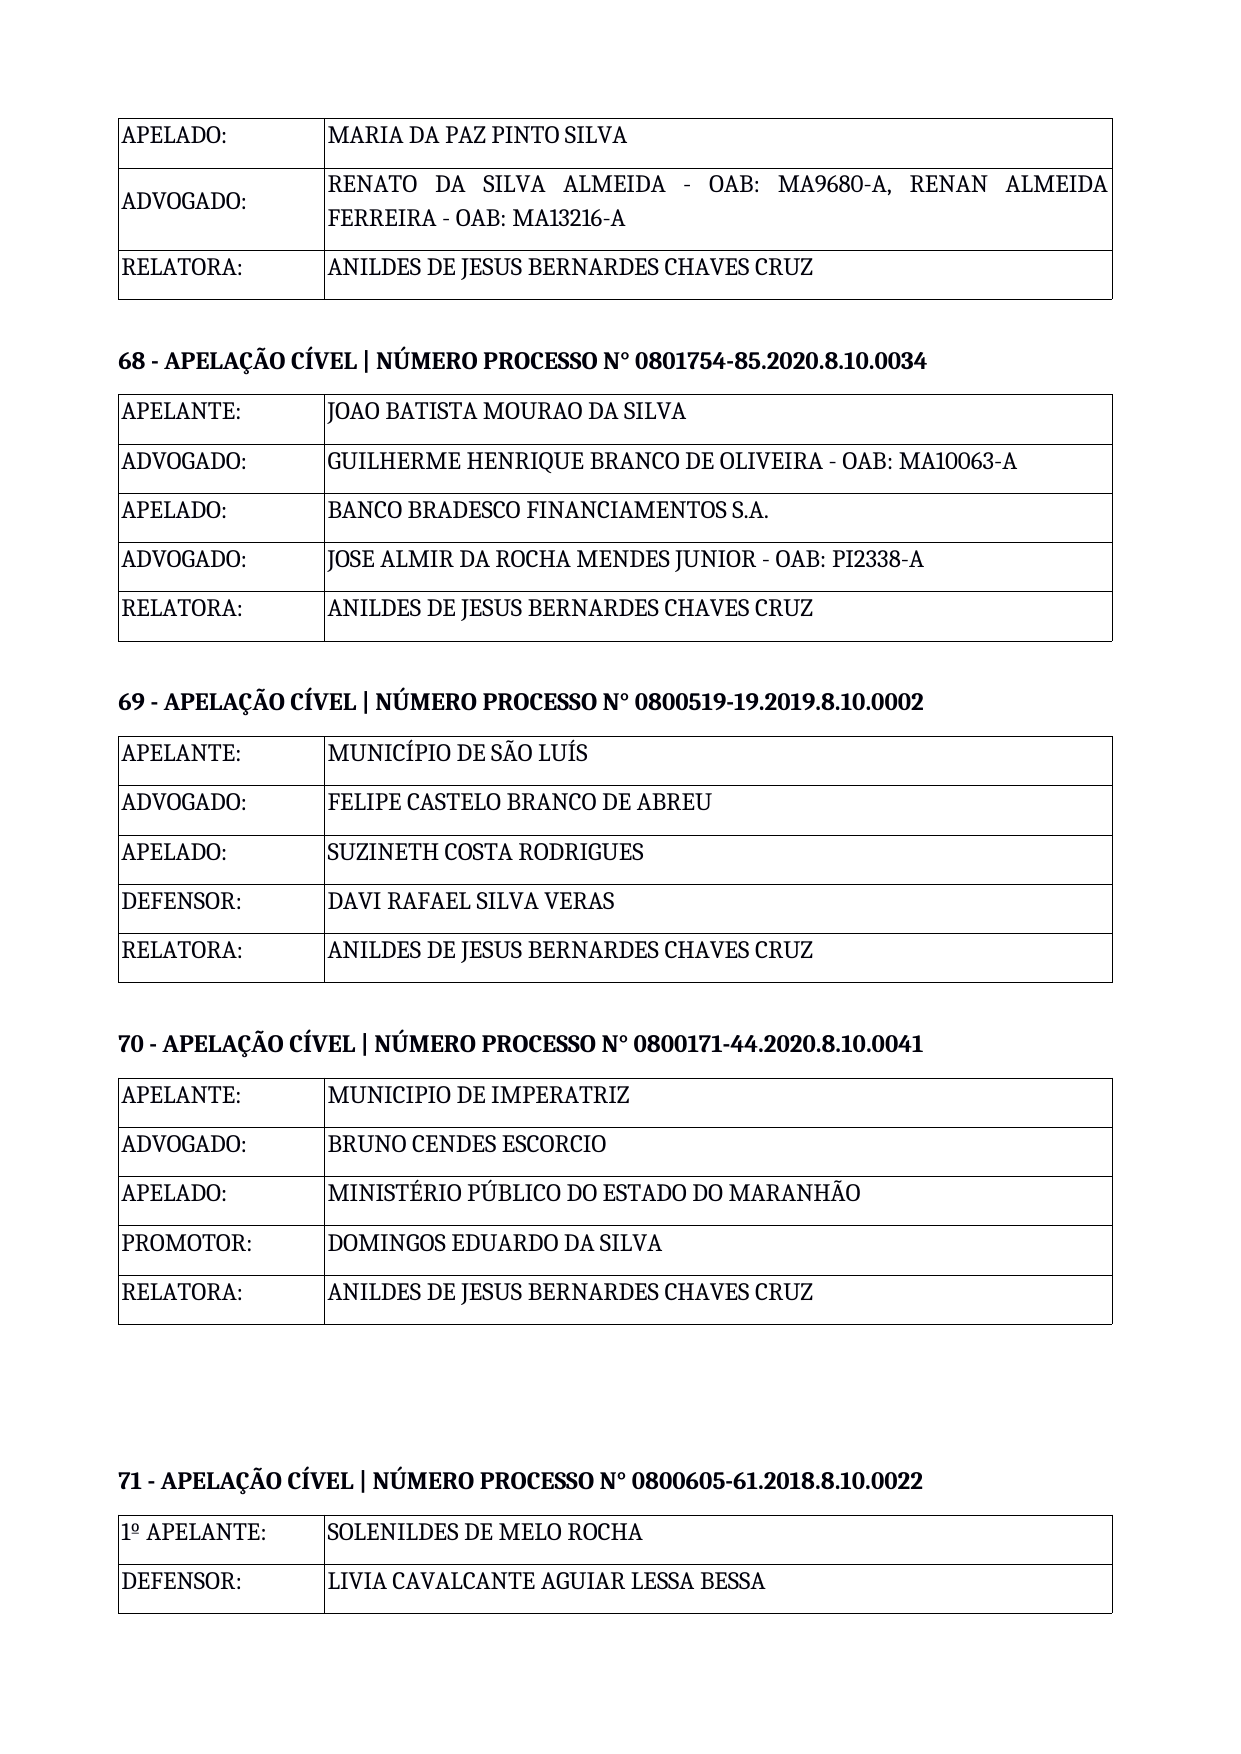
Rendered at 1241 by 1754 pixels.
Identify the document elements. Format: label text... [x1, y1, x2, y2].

table_cell APELADO: [119, 494, 324, 542]
table_cell APELADO: [119, 119, 324, 167]
table_cell MINISTÉRIO PÚBLICO DO ESTADO DO MARANHÃO [325, 1177, 1112, 1225]
table_header APELANTE: [119, 1079, 324, 1127]
text 71 - APELAÇÃO CÍVEL | NÚMERO PROCESSO N° 0800605-61.2018.8.10.0022 [118, 1467, 1122, 1496]
table_cell ADVOGADO: [119, 445, 324, 493]
table_cell SUZINETH COSTA RODRIGUES [325, 836, 1112, 884]
table_cell RELATORA: [119, 251, 324, 299]
table_header APELANTE: [119, 737, 324, 785]
text 69 - APELAÇÃO CÍVEL | NÚMERO PROCESSO N° 0800519-19.2019.8.10.0002 [118, 688, 1122, 717]
table_cell ADVOGADO: [119, 543, 324, 591]
table_cell BANCO BRADESCO FINANCIAMENTOS S.A. [325, 494, 1112, 542]
table_cell RELATORA: [119, 1276, 324, 1324]
table_cell RELATORA: [119, 934, 324, 982]
table_cell RENATO DA SILVA ALMEIDA - OAB: MA9680-A, RENAN ALMEIDA FERREIRA - OAB: MA13216-A [325, 169, 1112, 250]
table_cell ANILDES DE JESUS BERNARDES CHAVES CRUZ [325, 934, 1112, 982]
table_cell JOSE ALMIR DA ROCHA MENDES JUNIOR - OAB: PI2338-A [325, 543, 1112, 591]
text 68 - APELAÇÃO CÍVEL | NÚMERO PROCESSO N° 0801754-85.2020.8.10.0034 [118, 347, 1122, 375]
table_header APELANTE: [119, 395, 324, 443]
table_cell APELADO: [119, 1177, 324, 1225]
table_cell ADVOGADO: [119, 786, 324, 834]
table_cell ANILDES DE JESUS BERNARDES CHAVES CRUZ [325, 1276, 1112, 1324]
table_cell DAVI RAFAEL SILVA VERAS [325, 885, 1112, 933]
table_cell LIVIA CAVALCANTE AGUIAR LESSA BESSA [325, 1565, 1112, 1613]
table_cell DEFENSOR: [119, 1565, 324, 1613]
table_cell ANILDES DE JESUS BERNARDES CHAVES CRUZ [325, 251, 1112, 299]
table_cell DOMINGOS EDUARDO DA SILVA [325, 1226, 1112, 1275]
table_header JOAO BATISTA MOURAO DA SILVA [325, 395, 1112, 443]
table_cell PROMOTOR: [119, 1226, 324, 1275]
table_cell ADVOGADO: [119, 169, 324, 250]
table_cell GUILHERME HENRIQUE BRANCO DE OLIVEIRA - OAB: MA10063-A [325, 445, 1112, 493]
table_cell FELIPE CASTELO BRANCO DE ABREU [325, 786, 1112, 834]
table_header SOLENILDES DE MELO ROCHA [325, 1516, 1112, 1564]
table_cell BRUNO CENDES ESCORCIO [325, 1128, 1112, 1176]
table_header MUNICIPIO DE IMPERATRIZ [325, 1079, 1112, 1127]
table_cell ADVOGADO: [119, 1128, 324, 1176]
table_cell ANILDES DE JESUS BERNARDES CHAVES CRUZ [325, 592, 1112, 641]
table_cell APELADO: [119, 836, 324, 884]
table_cell MARIA DA PAZ PINTO SILVA [325, 119, 1112, 167]
table_header MUNICÍPIO DE SÃO LUÍS [325, 737, 1112, 785]
text 70 - APELAÇÃO CÍVEL | NÚMERO PROCESSO N° 0800171-44.2020.8.10.0041 [118, 1030, 1122, 1059]
table_cell RELATORA: [119, 592, 324, 641]
table_cell DEFENSOR: [119, 885, 324, 933]
table_header 1º APELANTE: [119, 1516, 324, 1564]
